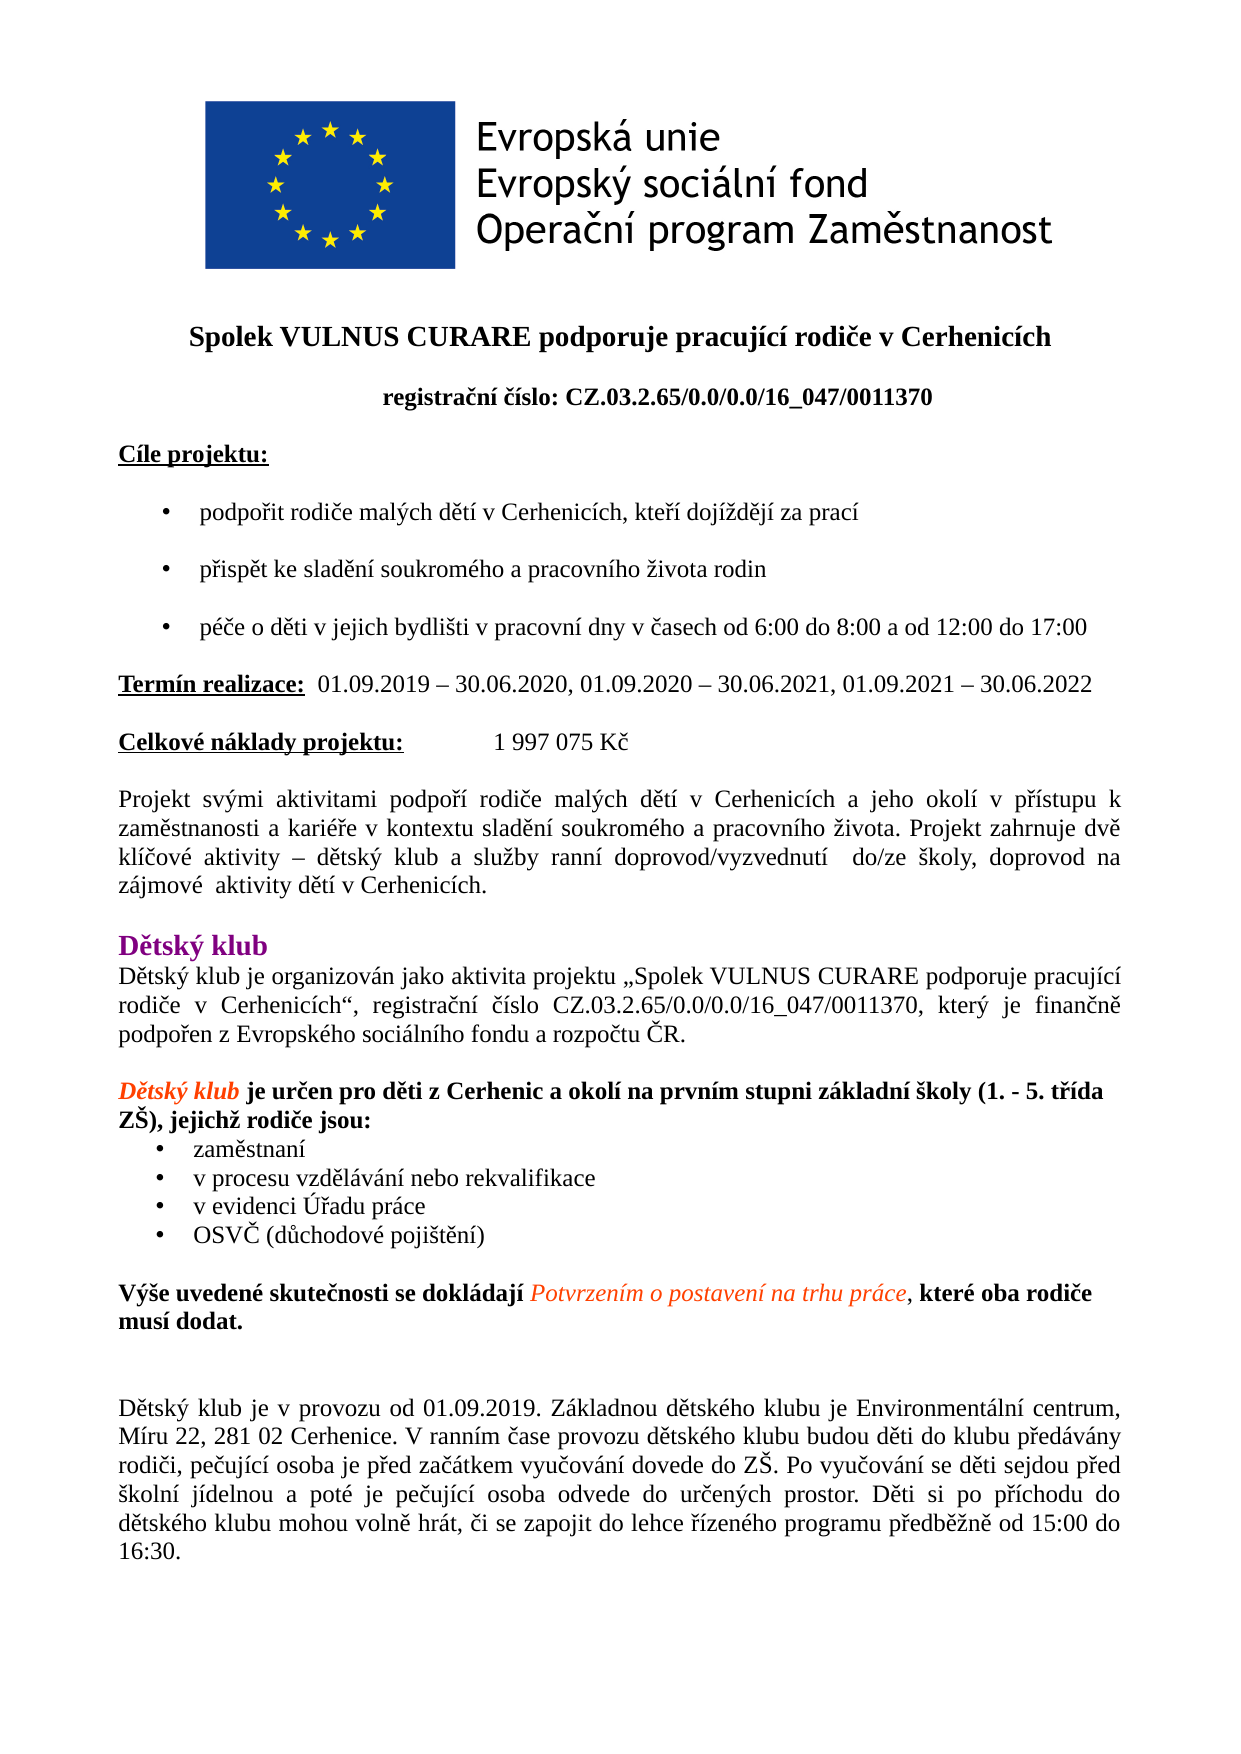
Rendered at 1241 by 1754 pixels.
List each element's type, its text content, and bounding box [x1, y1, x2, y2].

text Termín realizace: 01.09.2019 – 30.06.2020, 01.09.2020 – 30.06.2021, 01.09.2021 – 30.06.2022 [118, 669, 1122, 698]
text Projekt svými aktivitami podpoří rodiče malých dětí v Cerhenicích a jeho okolí v přístupu k zaměstnanosti a kariéře v kontextu sladění soukromého a pracovního života. Projekt zahrnuje dvě klíčové aktivity – dětský klub a služby ranní doprovod/vyzvednutí do/ze školy, doprovod na zájmové aktivity dětí v Cerhenicích. [118, 784, 1122, 899]
list přispět ke sladění soukromého a pracovního života rodin [162, 554, 1122, 583]
text Dětský klub je v provozu od 01.09.2019. Základnou dětského klubu je Environmentální centrum, Míru 22, 281 02 Cerhenice. V ranním čase provozu dětského klubu budou děti do klubu předávány rodiči, pečující osoba je před začátkem vyučování dovede do ZŠ. Po vyučování se děti sejdou před školní jídelnou a poté je pečující osoba odvede do určených prostor. Děti si po příchodu do dětského klubu mohou volně hrát, či se zapojit do lehce řízeného programu předběžně od 15:00 do 16:30. [118, 1393, 1122, 1565]
list v procesu vzdělávání nebo rekvalifikace [156, 1163, 1122, 1191]
text Cíle projektu: [118, 439, 1122, 468]
list péče o děti v jejich bydlišti v pracovní dny v časech od 6:00 do 8:00 a od 12:00 do 17:00 [162, 612, 1122, 640]
list v evidenci Úřadu práce [156, 1191, 1122, 1220]
text Dětský klub je určen pro děti z Cerhenic a okolí na prvním stupni základní školy (1. - 5. třída ZŠ), jejichž rodiče jsou: [118, 1076, 1122, 1134]
list OSVČ (důchodové pojištění) [156, 1220, 1122, 1249]
text Dětský klub je organizován jako aktivita projektu „Spolek VULNUS CURARE podporuje pracující rodiče v Cerhenicích“, registrační číslo CZ.03.2.65/0.0/0.0/16_047/0011370, který je finančně podpořen z Evropského sociálního fondu a rozpočtu ČR. [118, 961, 1122, 1048]
text Výše uvedené skutečnosti se dokládají Potvrzením o postavení na trhu práce, které oba rodiče musí dodat. [118, 1278, 1122, 1335]
text Spolek VULNUS CURARE podporuje pracující rodiče v Cerhenicích [118, 319, 1122, 353]
list podpořit rodiče malých dětí v Cerhenicích, kteří dojíždějí za prací [162, 497, 1122, 525]
list zaměstnaní [156, 1134, 1122, 1163]
text Dětský klub [118, 928, 1122, 961]
text registrační číslo: CZ.03.2.65/0.0/0.0/16_047/0011370 [118, 382, 1122, 410]
text Celkové náklady projektu: 1 997 075 Kč [118, 727, 1122, 755]
picture [200, 96, 1053, 274]
